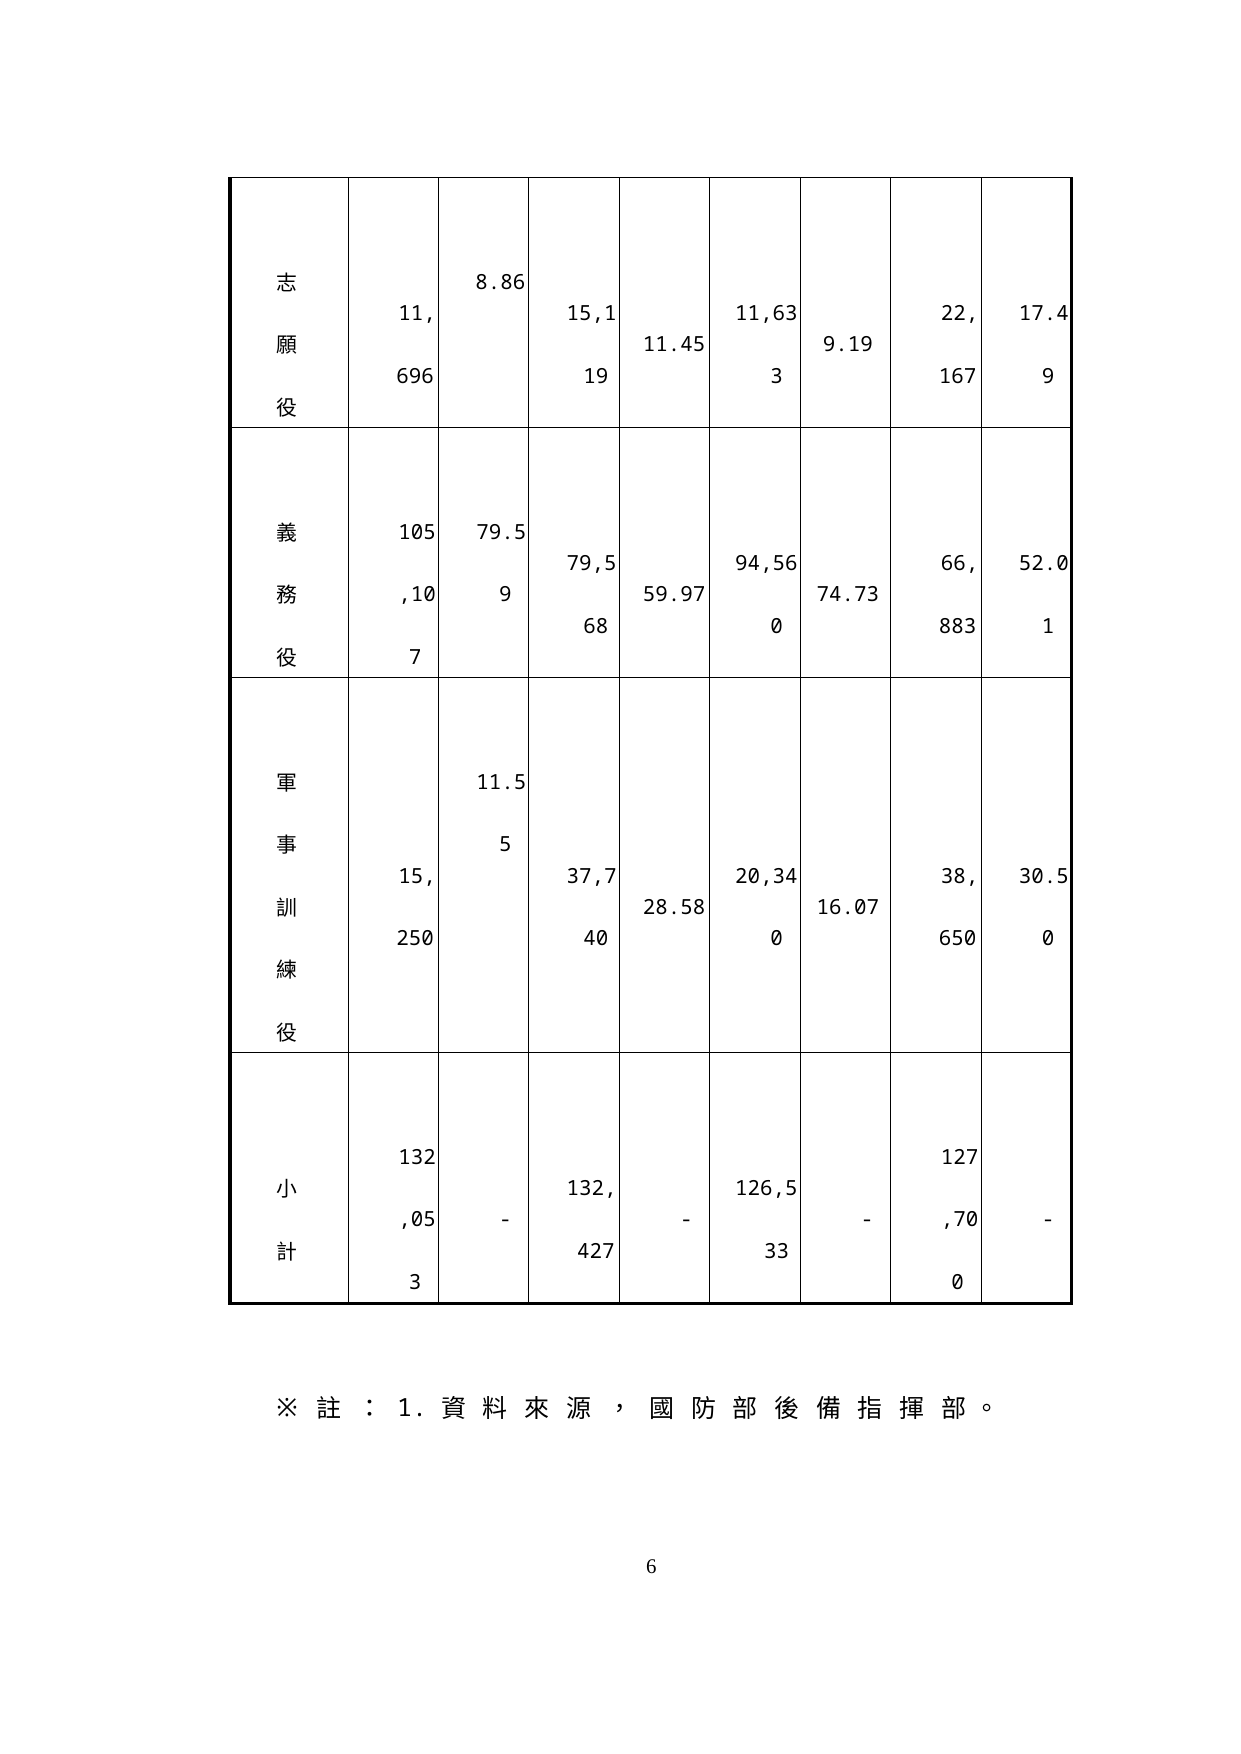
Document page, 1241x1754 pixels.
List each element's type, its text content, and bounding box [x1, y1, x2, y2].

table_cell 11,633 [710, 178, 800, 427]
table_cell - [620, 1053, 709, 1302]
table_cell 小計 [232, 1053, 348, 1302]
table_cell 8.86 [439, 178, 528, 427]
table_cell - [439, 1053, 528, 1302]
table_cell 11,696 [349, 178, 438, 427]
table_cell 37,740 [529, 678, 619, 1052]
table_cell 義務役 [232, 428, 348, 677]
table_cell 74.73 [801, 428, 890, 677]
table_cell 59.97 [620, 428, 709, 677]
table_cell 15,250 [349, 678, 438, 1052]
table_cell 15,119 [529, 178, 619, 427]
table_cell 16.07 [801, 678, 890, 1052]
table_cell 79,568 [529, 428, 619, 677]
table_cell 9.19 [801, 178, 890, 427]
table_cell 66,883 [891, 428, 981, 677]
table_cell - [801, 1053, 890, 1302]
table_cell 38,650 [891, 678, 981, 1052]
table_cell 132,053 [349, 1053, 438, 1302]
table_cell 126,533 [710, 1053, 800, 1302]
table_cell - [982, 1053, 1070, 1302]
table_cell 94,560 [710, 428, 800, 677]
table_cell 105,107 [349, 428, 438, 677]
table_cell 17.49 [982, 178, 1070, 427]
table_cell 11.45 [620, 178, 709, 427]
table_cell 22,167 [891, 178, 981, 427]
table_cell 11.55 [439, 678, 528, 1052]
text ※註：1.資料來源，國防部後備指揮部。 [227, 1365, 1058, 1427]
table_cell 軍事訓練役 [232, 678, 348, 1052]
table_cell 127,700 [891, 1053, 981, 1302]
table_cell 132,427 [529, 1053, 619, 1302]
table_cell 志願役 [232, 178, 348, 427]
table_cell 52.01 [982, 428, 1070, 677]
table_cell 28.58 [620, 678, 709, 1052]
table_cell 20,340 [710, 678, 800, 1052]
table_cell 79.59 [439, 428, 528, 677]
table_cell 30.50 [982, 678, 1070, 1052]
